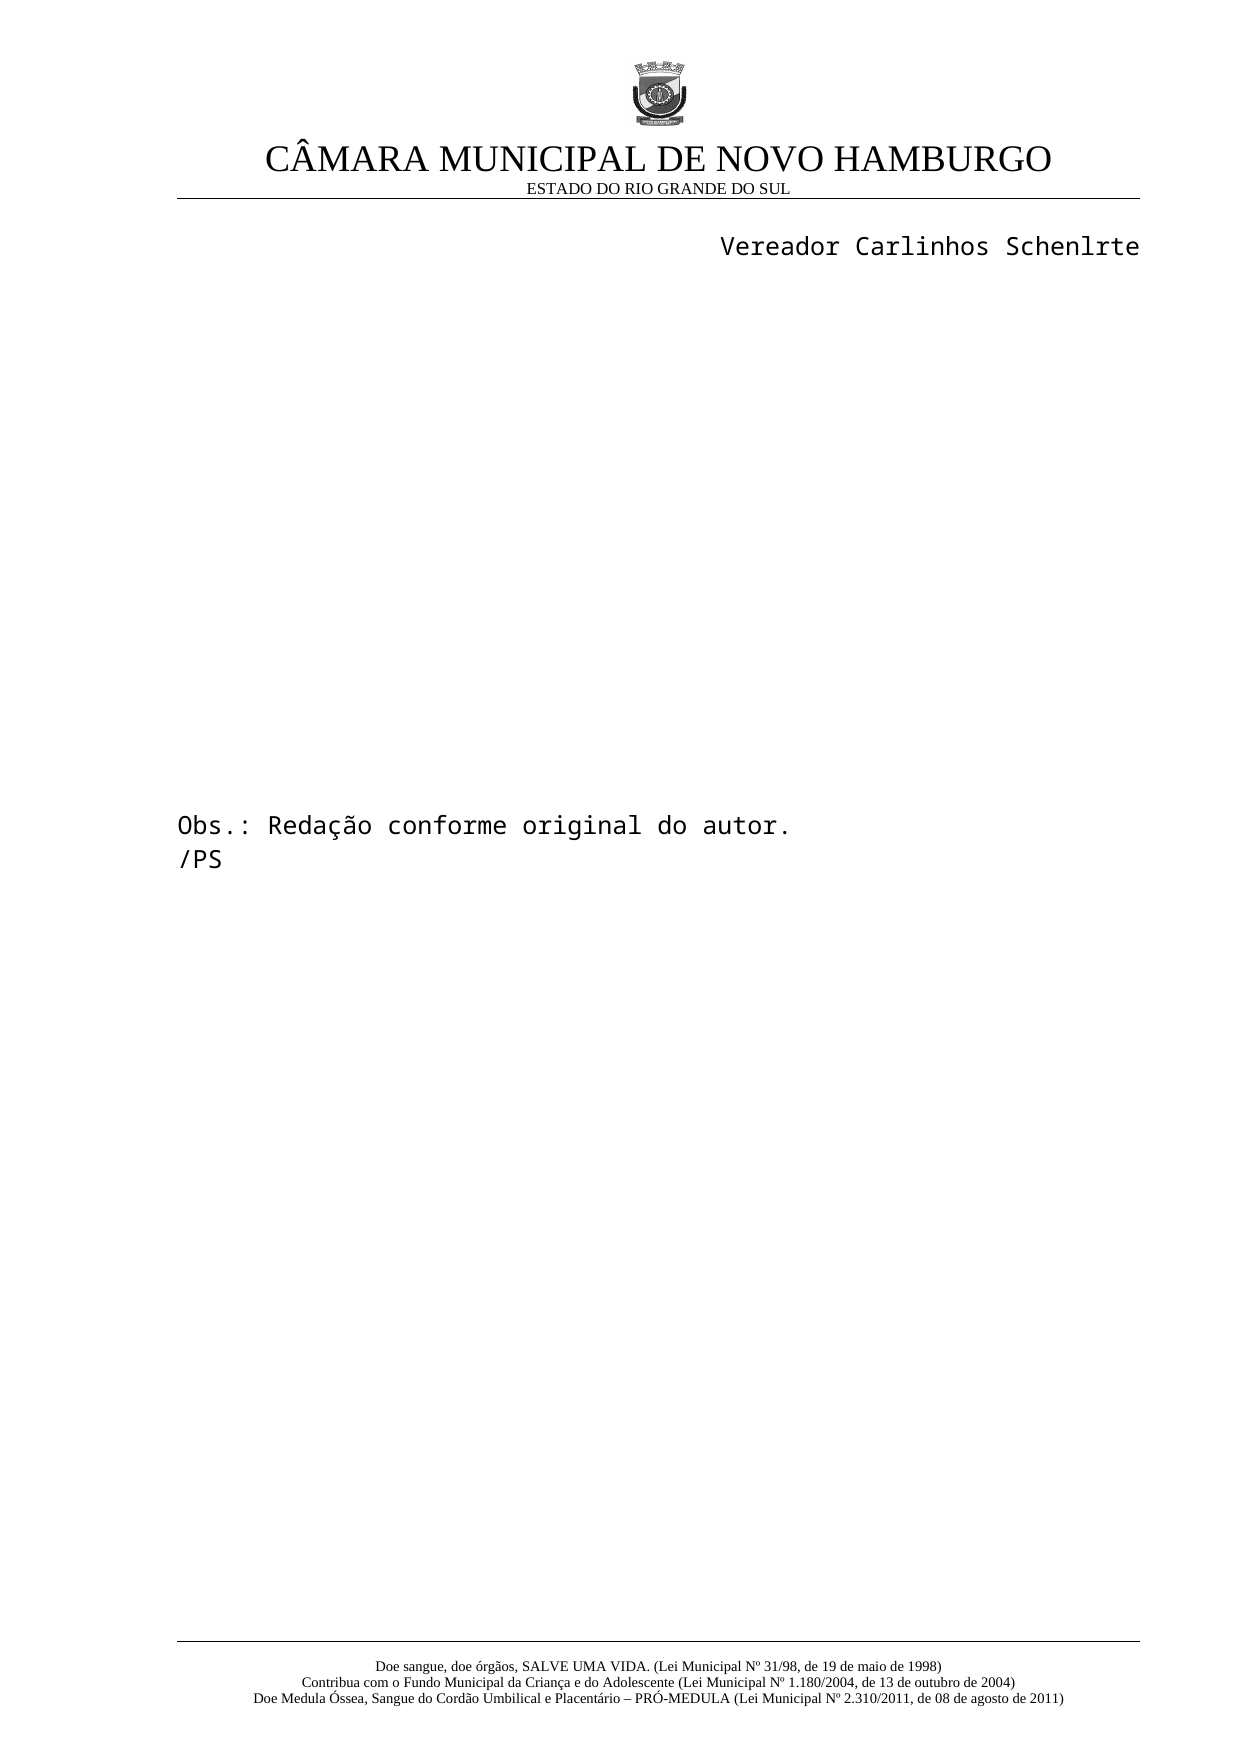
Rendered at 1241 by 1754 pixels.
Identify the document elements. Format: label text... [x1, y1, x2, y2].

text Vereador Carlinhos Schenlrte [177, 228, 1140, 262]
text Obs.: Redação conforme original do autor. [177, 807, 1140, 841]
text /PS [177, 841, 1140, 876]
